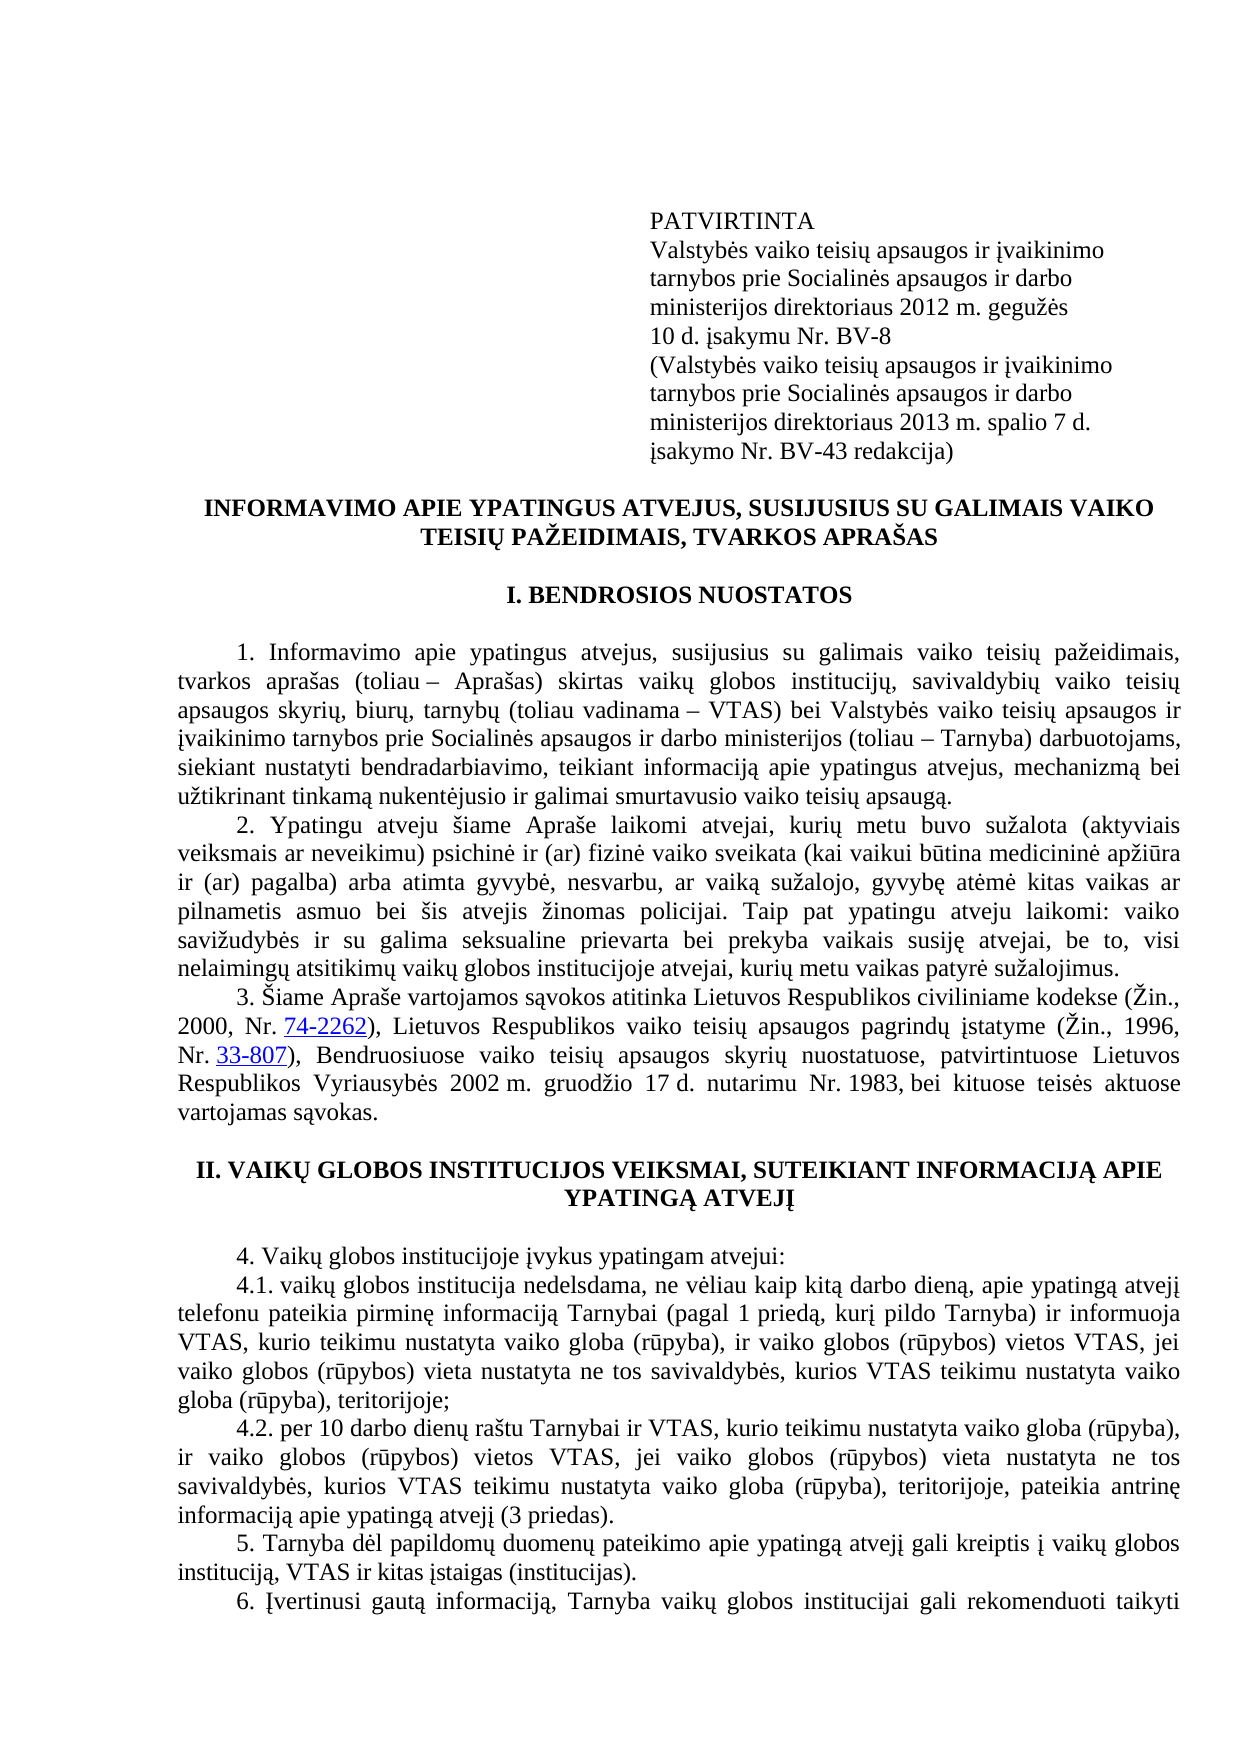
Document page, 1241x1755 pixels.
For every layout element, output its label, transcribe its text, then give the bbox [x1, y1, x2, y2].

text 10 d. įsakymu Nr. BV-8 [649, 321, 1181, 350]
text Valstybės vaiko teisių apsaugos ir įvaikinimo [649, 235, 1181, 263]
text tarnybos prie Socialinės apsaugos ir darbo [649, 263, 1181, 292]
text 4.2. per 10 darbo dienų raštu Tarnybai ir VTAS, kurio teikimu nustatyta vaiko globa (rūpyba), ir vaiko globos (rūpybos) vietos VTAS, jei vaiko globos (rūpybos) vieta nustatyta ne tos savivaldybės, kurios VTAS teikimu nustatyta vaiko globa (rūpyba), teritorijoje, pateikia antrinę informaciją apie ypatingą atvejį (3 priedas). [177, 1413, 1181, 1528]
text ministerijos direktoriaus 2012 m. gegužės [649, 292, 1181, 321]
text 5. Tarnyba dėl papildomų duomenų pateikimo apie ypatingą atvejį gali kreiptis į vaikų globos instituciją, VTAS ir kitas įstaigas (institucijas). [177, 1528, 1181, 1586]
text tarnybos prie Socialinės apsaugos ir darbo [649, 378, 1181, 407]
text I. BENDROSIOS NUOSTATOS [177, 580, 1181, 608]
text INFORMAVIMO APIE YPATINGUS ATVEJUS, SUSIJUSIUS SU GALIMAIS VAIKO TEISIŲ PAŽEIDIMAIS, TVARKOS APRAŠAS [177, 493, 1181, 551]
text 3. Šiame Apraše vartojamos sąvokos atitinka Lietuvos Respublikos civiliniame kodekse (Žin., 2000, Nr. 74-2262), Lietuvos Respublikos vaiko teisių apsaugos pagrindų įstatyme (Žin., 1996, Nr. 33-807), Bendruosiuose vaiko teisių apsaugos skyrių nuostatuose, patvirtintuose Lietuvos Respublikos Vyriausybės 2002 m. gruodžio 17 d. nutarimu Nr. 1983, bei kituose teisės aktuose vartojamas sąvokas. [177, 982, 1181, 1126]
text įsakymo Nr. BV-43 redakcija) [649, 436, 1181, 465]
text 2. Ypatingu atveju šiame Apraše laikomi atvejai, kurių metu buvo sužalota (aktyviais veiksmais ar neveikimu) psichinė ir (ar) fizinė vaiko sveikata (kai vaikui būtina medicininė apžiūra ir (ar) pagalba) arba atimta gyvybė, nesvarbu, ar vaiką sužalojo, gyvybę atėmė kitas vaikas ar pilnametis asmuo bei šis atvejis žinomas policijai. Taip pat ypatingu atveju laikomi: vaiko savižudybės ir su galima seksualine prievarta bei prekyba vaikais susiję atvejai, be to, visi nelaimingų atsitikimų vaikų globos institucijoje atvejai, kurių metu vaikas patyrė sužalojimus. [177, 810, 1181, 982]
text (Valstybės vaiko teisių apsaugos ir įvaikinimo [649, 350, 1181, 378]
text ministerijos direktoriaus 2013 m. spalio 7 d. [649, 407, 1181, 436]
text PATVIRTINTA [649, 206, 1181, 235]
text 1. Informavimo apie ypatingus atvejus, susijusius su galimais vaiko teisių pažeidimais, tvarkos aprašas (toliau – Aprašas) skirtas vaikų globos institucijų, savivaldybių vaiko teisių apsaugos skyrių, biurų, tarnybų (toliau vadinama – VTAS) bei Valstybės vaiko teisių apsaugos ir įvaikinimo tarnybos prie Socialinės apsaugos ir darbo ministerijos (toliau – Tarnyba) darbuotojams, siekiant nustatyti bendradarbiavimo, teikiant informaciją apie ypatingus atvejus, mechanizmą bei užtikrinant tinkamą nukentėjusio ir galimai smurtavusio vaiko teisių apsaugą. [177, 637, 1181, 810]
text 6. Įvertinusi gautą informaciją, Tarnyba vaikų globos institucijai gali rekomenduoti taikyti [177, 1586, 1181, 1615]
text 4. Vaikų globos institucijoje įvykus ypatingam atvejui: [177, 1241, 1181, 1270]
text 4.1. vaikų globos institucija nedelsdama, ne vėliau kaip kitą darbo dieną, apie ypatingą atvejį telefonu pateikia pirminę informaciją Tarnybai (pagal 1 priedą, kurį pildo Tarnyba) ir informuoja VTAS, kurio teikimu nustatyta vaiko globa (rūpyba), ir vaiko globos (rūpybos) vietos VTAS, jei vaiko globos (rūpybos) vieta nustatyta ne tos savivaldybės, kurios VTAS teikimu nustatyta vaiko globa (rūpyba), teritorijoje; [177, 1270, 1181, 1413]
text II. VAIKŲ GLOBOS INSTITUCIJOS VEIKSMAI, SUTEIKIANT INFORMACIJĄ APIE YPATINGĄ ATVEJĮ [177, 1155, 1181, 1212]
